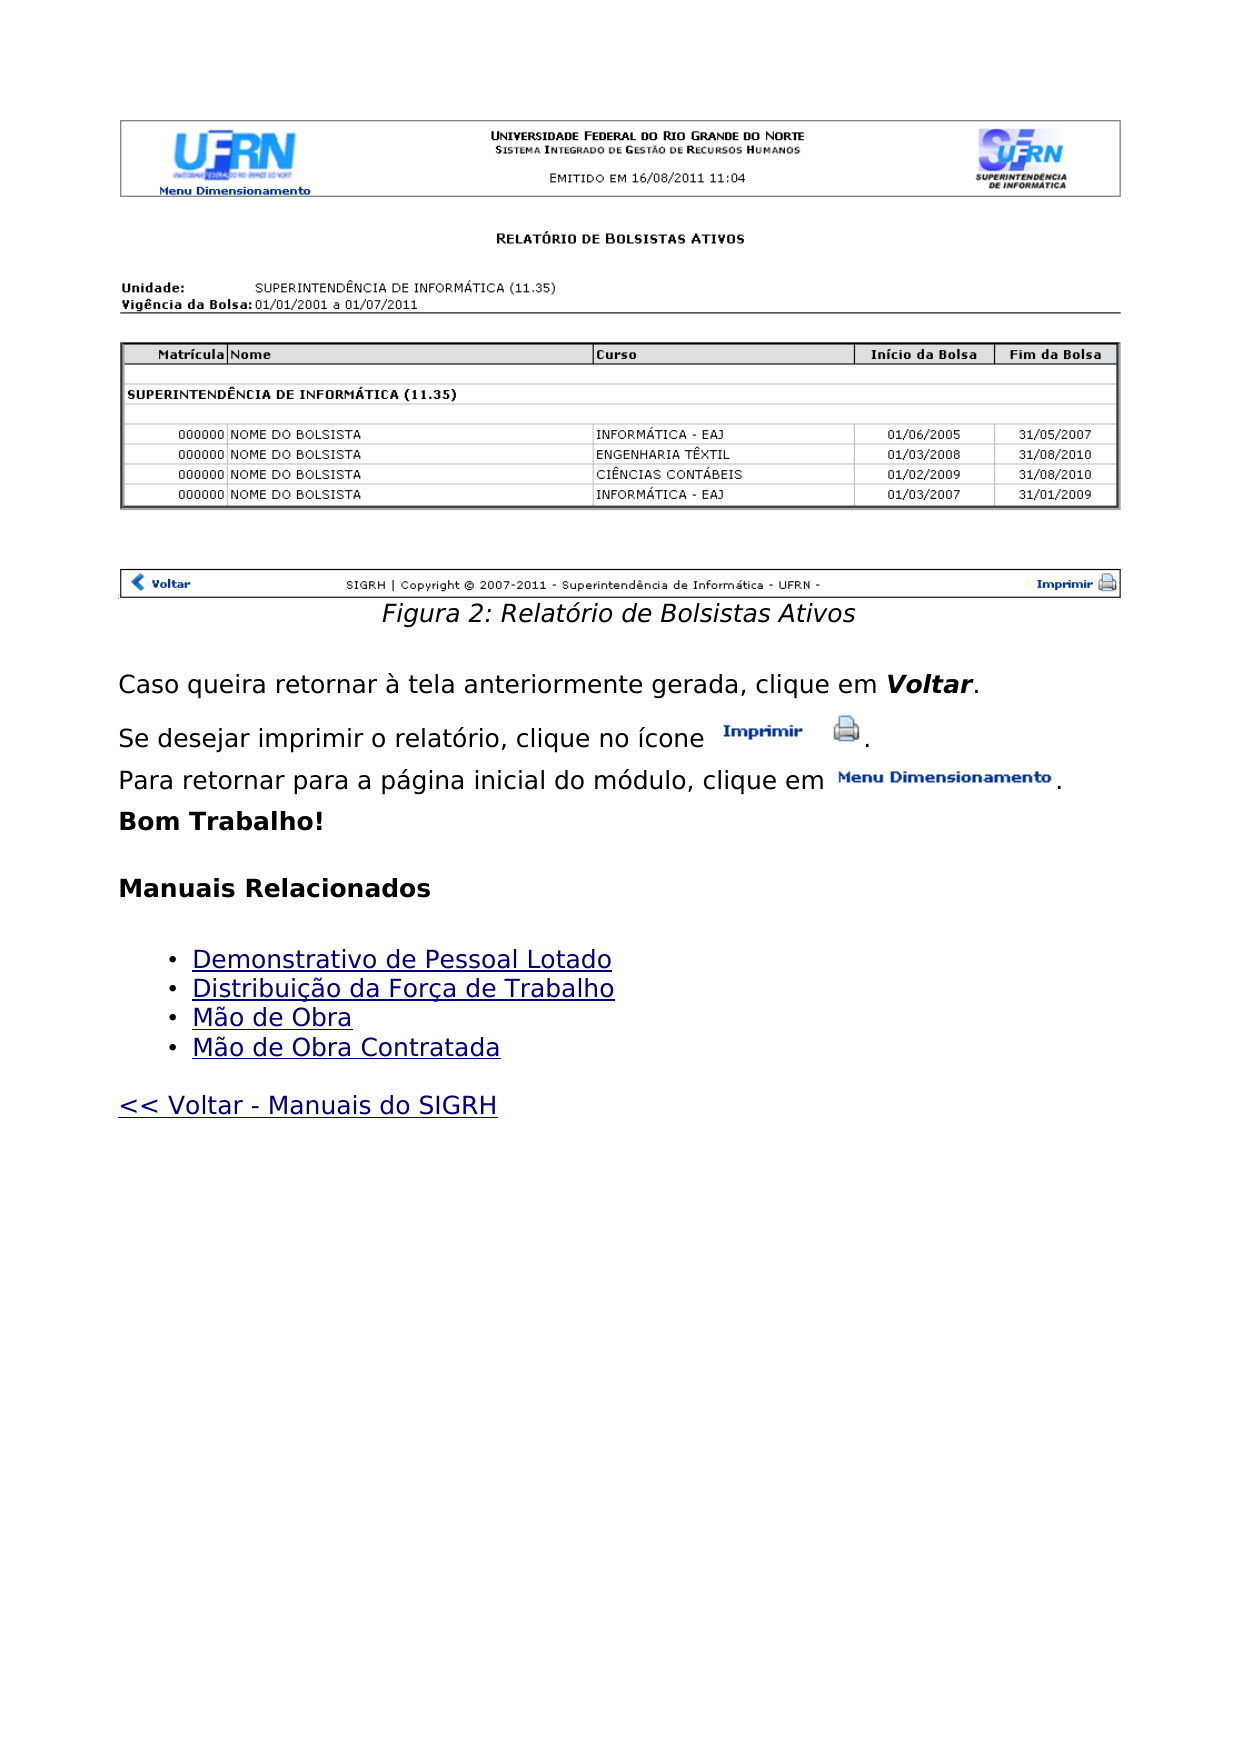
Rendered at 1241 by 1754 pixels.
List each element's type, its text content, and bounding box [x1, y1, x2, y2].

picture [118, 118, 1123, 599]
picture [713, 711, 863, 748]
list Demonstrativo de Pessoal Lotado [177, 945, 1122, 974]
list Distribuição da Força de Trabalho [177, 974, 1122, 1004]
text Figura 2: Relatório de Bolsistas Ativos [118, 599, 1122, 628]
list Mão de Obra [177, 1004, 1122, 1033]
text Se desejar imprimir o relatório, clique no ícone . [118, 711, 1122, 753]
subtitle Manuais Relacionados [118, 874, 1122, 903]
text Bom Trabalho! [118, 807, 1122, 837]
text << Voltar - Manuais do SIGRH [118, 1091, 1122, 1121]
picture [833, 767, 1055, 789]
text Caso queira retornar à tela anteriormente gerada, clique em Voltar. [118, 670, 1122, 699]
list Mão de Obra Contratada [177, 1033, 1122, 1062]
text Para retornar para a página inicial do módulo, clique em . [118, 766, 1122, 795]
